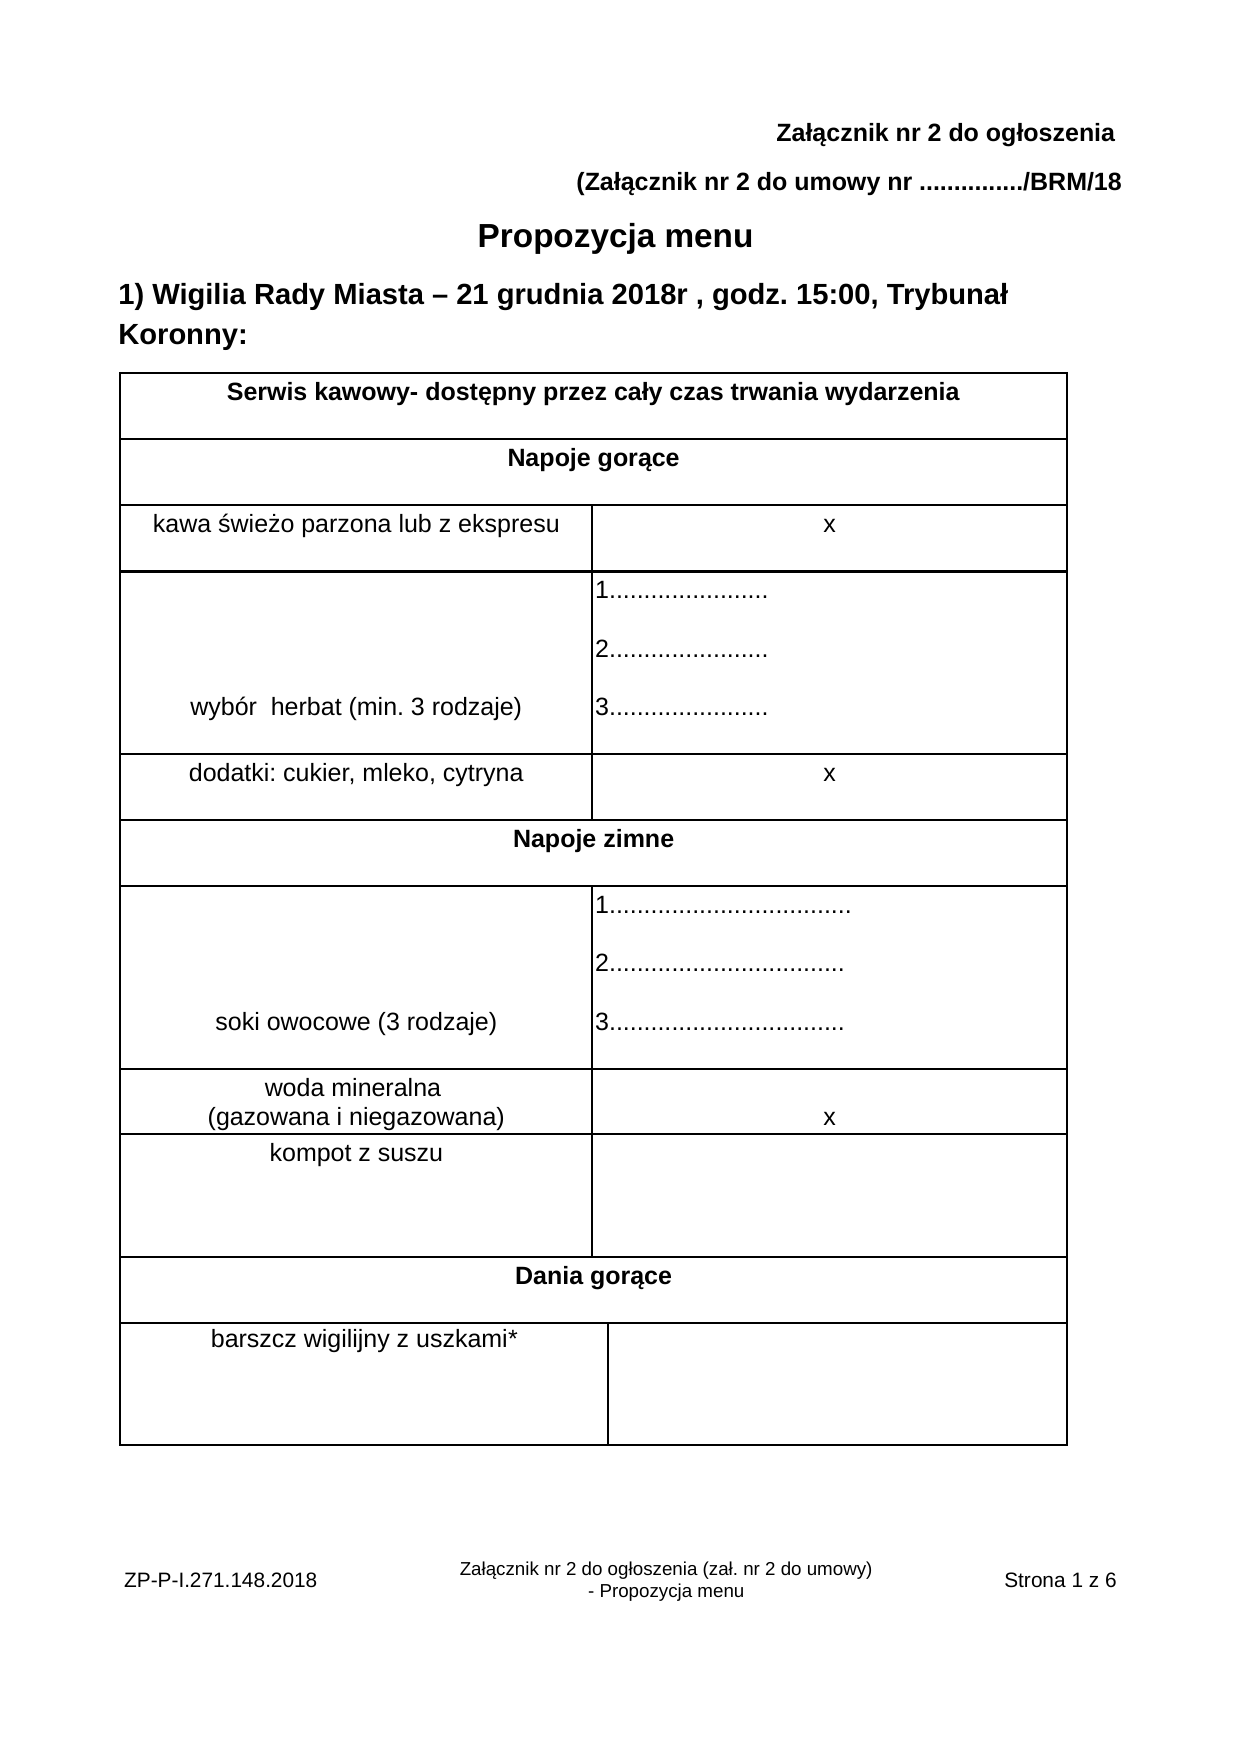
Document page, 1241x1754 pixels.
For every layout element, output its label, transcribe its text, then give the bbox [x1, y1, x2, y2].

table_cell [593, 1135, 1066, 1256]
table_cell Dania gorące [121, 1258, 1066, 1322]
table_cell kawa świeżo parzona lub z ekspresu [121, 506, 591, 570]
table_cell wybór herbat (min. 3 rodzaje) [121, 573, 591, 753]
table_cell Napoje zimne [121, 821, 1066, 885]
text 1) Wigilia Rady Miasta – 21 grudnia 2018r , godz. 15:00, Trybunał Koronny: [118, 277, 1122, 351]
table_cell woda mineralna (gazowana i niegazowana) [121, 1070, 591, 1133]
text Propozycja menu [118, 216, 1122, 255]
table_cell kompot z suszu [121, 1135, 591, 1256]
table_cell x [593, 506, 1066, 570]
table_cell 1................................... 2.................................. 3.................................. [593, 887, 1066, 1068]
text Załącznik nr 2 do ogłoszenia [118, 118, 1122, 147]
text (Załącznik nr 2 do umowy nr .............../BRM/18 [118, 167, 1122, 196]
table_header Serwis kawowy- dostępny przez cały czas trwania wydarzenia [121, 374, 1066, 438]
table_cell [609, 1324, 1066, 1444]
table_cell x [593, 1070, 1066, 1133]
table_cell soki owocowe (3 rodzaje) [121, 887, 591, 1068]
table_cell barszcz wigilijny z uszkami* [121, 1324, 607, 1444]
table_cell 1....................... 2....................... 3....................... [593, 573, 1066, 753]
table_cell x [593, 755, 1066, 819]
table_cell Napoje gorące [121, 440, 1066, 504]
table_cell dodatki: cukier, mleko, cytryna [121, 755, 591, 819]
